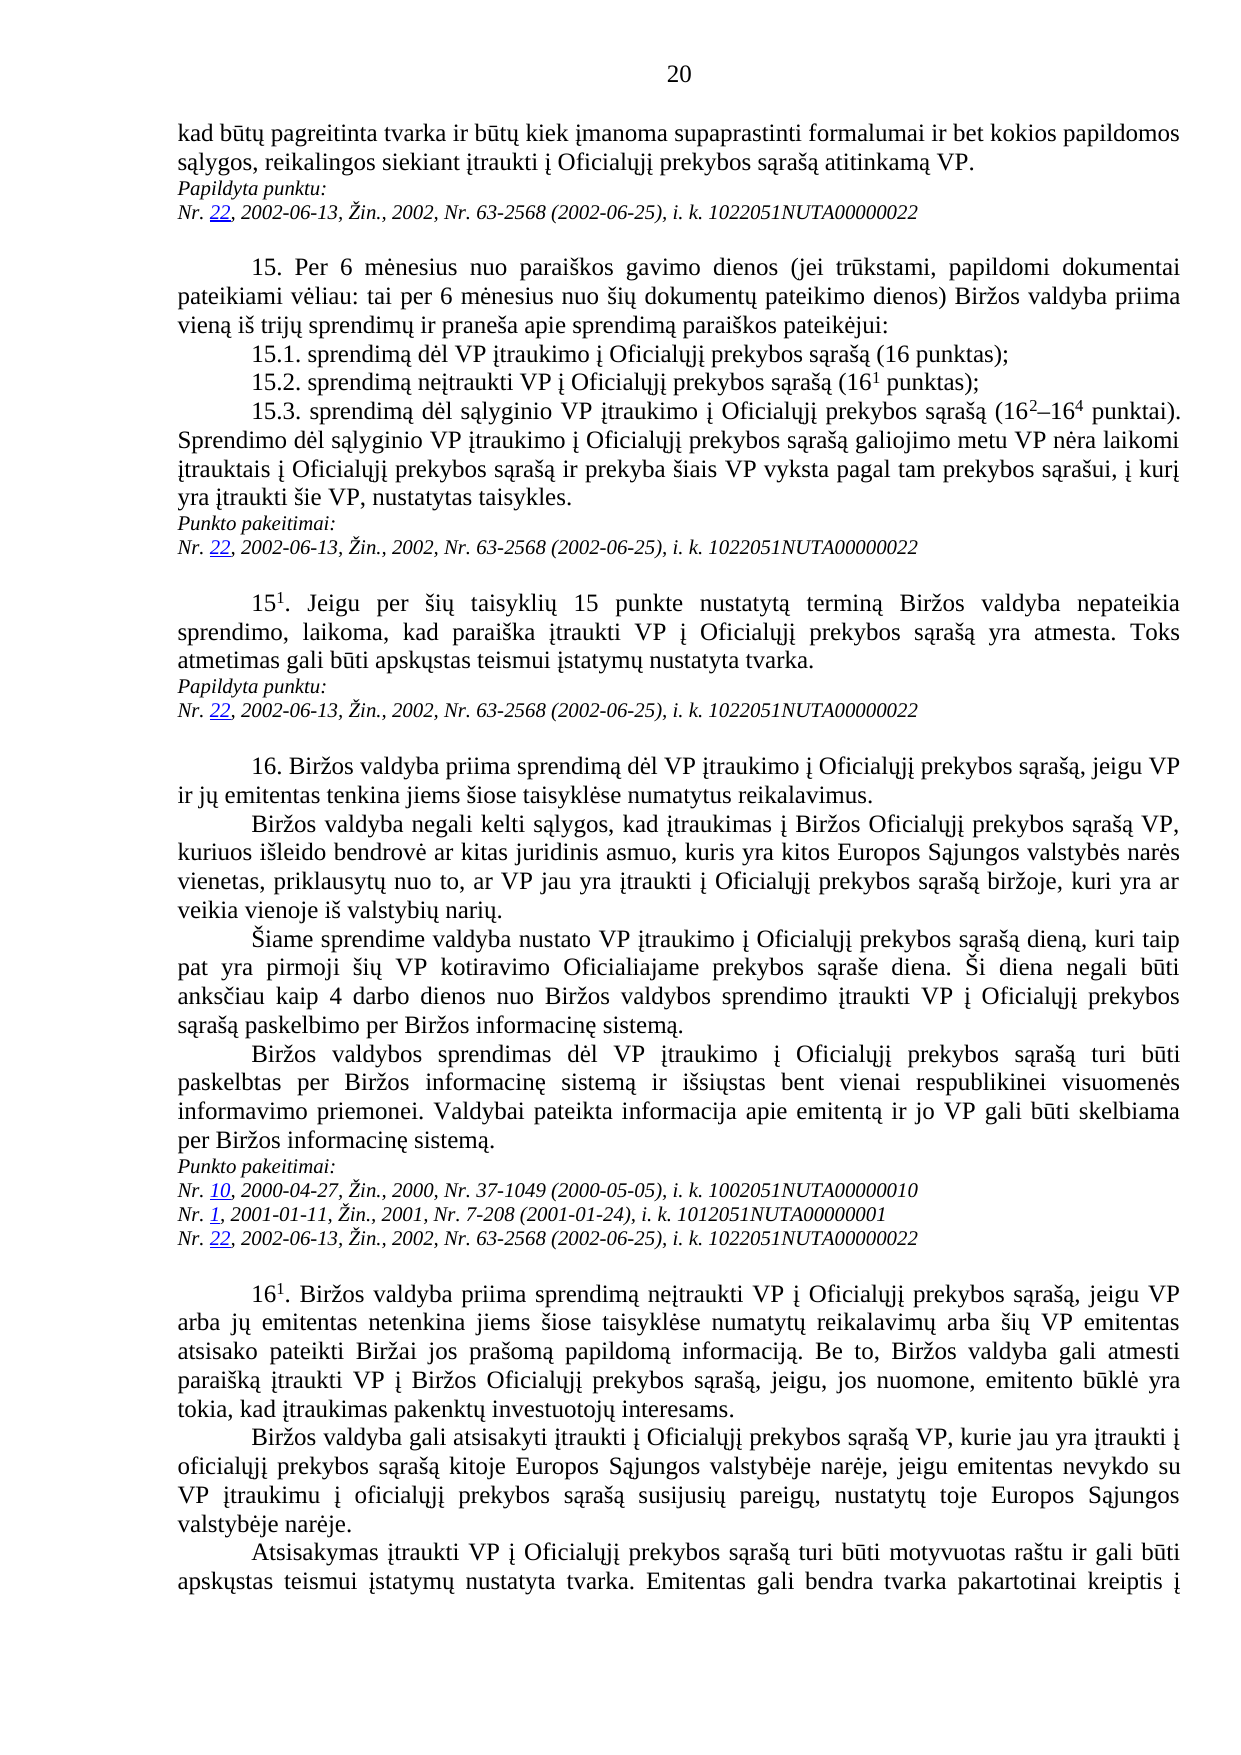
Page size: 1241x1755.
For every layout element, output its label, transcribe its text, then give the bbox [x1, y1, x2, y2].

text 15. Per 6 mėnesius nuo paraiškos gavimo dienos (jei trūkstami, papildomi dokumentai pateikiami vėliau: tai per 6 mėnesius nuo šių dokumentų pateikimo dienos) Biržos valdyba priima vieną iš trijų sprendimų ir praneša apie sprendimą paraiškos pateikėjui: [177, 252, 1181, 339]
text kad būtų pagreitinta tvarka ir būtų kiek įmanoma supaprastinti formalumai ir bet kokios papildomos sąlygos, reikalingos siekiant įtraukti į Oficialųjį prekybos sąrašą atitinkamą VP. [177, 118, 1181, 176]
text 15.3. sprendimą dėl sąlyginio VP įtraukimo į Oficialųjį prekybos sąrašą (162–164 punktai). Sprendimo dėl sąlyginio VP įtraukimo į Oficialųjį prekybos sąrašą galiojimo metu VP nėra laikomi įtrauktais į Oficialųjį prekybos sąrašą ir prekyba šiais VP vyksta pagal tam prekybos sąrašui, į kurį yra įtraukti šie VP, nustatytas taisykles. [177, 396, 1181, 511]
text Nr. 22, 2002-06-13, Žin., 2002, Nr. 63-2568 (2002-06-25), i. k. 1022051NUTA00000022 [177, 698, 1181, 722]
text Punkto pakeitimai: [177, 1154, 1181, 1178]
text Nr. 10, 2000-04-27, Žin., 2000, Nr. 37-1049 (2000-05-05), i. k. 1002051NUTA00000010 [177, 1178, 1181, 1202]
text Nr. 22, 2002-06-13, Žin., 2002, Nr. 63-2568 (2002-06-25), i. k. 1022051NUTA00000022 [177, 535, 1181, 559]
text Biržos valdybos sprendimas dėl VP įtraukimo į Oficialųjį prekybos sąrašą turi būti paskelbtas per Biržos informacinę sistemą ir išsiųstas bent vienai respublikinei visuomenės informavimo priemonei. Valdybai pateikta informacija apie emitentą ir jo VP gali būti skelbiama per Biržos informacinę sistemą. [177, 1039, 1181, 1154]
text 161. Biržos valdyba priima sprendimą neįtraukti VP į Oficialųjį prekybos sąrašą, jeigu VP arba jų emitentas netenkina jiems šiose taisyklėse numatytų reikalavimų arba šių VP emitentas atsisako pateikti Biržai jos prašomą papildomą informaciją. Be to, Biržos valdyba gali atmesti paraišką įtraukti VP į Biržos Oficialųjį prekybos sąrašą, jeigu, jos nuomone, emitento būklė yra tokia, kad įtraukimas pakenktų investuotojų interesams. [177, 1279, 1181, 1422]
text Biržos valdyba negali kelti sąlygos, kad įtraukimas į Biržos Oficialųjį prekybos sąrašą VP, kuriuos išleido bendrovė ar kitas juridinis asmuo, kuris yra kitos Europos Sąjungos valstybės narės vienetas, priklausytų nuo to, ar VP jau yra įtraukti į Oficialųjį prekybos sąrašą biržoje, kuri yra ar veikia vienoje iš valstybių narių. [177, 809, 1181, 924]
text 16. Biržos valdyba priima sprendimą dėl VP įtraukimo į Oficialųjį prekybos sąrašą, jeigu VP ir jų emitentas tenkina jiems šiose taisyklėse numatytus reikalavimus. [177, 751, 1181, 809]
text 15.2. sprendimą neįtraukti VP į Oficialųjį prekybos sąrašą (161 punktas); [177, 367, 1181, 396]
text 151. Jeigu per šių taisyklių 15 punkte nustatytą terminą Biržos valdyba nepateikia sprendimo, laikoma, kad paraiška įtraukti VP į Oficialųjį prekybos sąrašą yra atmesta. Toks atmetimas gali būti apskųstas teismui įstatymų nustatyta tvarka. [177, 588, 1181, 674]
text Papildyta punktu: [177, 176, 1181, 200]
text Šiame sprendime valdyba nustato VP įtraukimo į Oficialųjį prekybos sąrašą dieną, kuri taip pat yra pirmoji šių VP kotiravimo Oficialiajame prekybos sąraše diena. Ši diena negali būti anksčiau kaip 4 darbo dienos nuo Biržos valdybos sprendimo įtraukti VP į Oficialųjį prekybos sąrašą paskelbimo per Biržos informacinę sistemą. [177, 924, 1181, 1039]
text Punkto pakeitimai: [177, 511, 1181, 535]
text Biržos valdyba gali atsisakyti įtraukti į Oficialųjį prekybos sąrašą VP, kurie jau yra įtraukti į oficialųjį prekybos sąrašą kitoje Europos Sąjungos valstybėje narėje, jeigu emitentas nevykdo su VP įtraukimu į oficialųjį prekybos sąrašą susijusių pareigų, nustatytų toje Europos Sąjungos valstybėje narėje. [177, 1422, 1181, 1537]
text Atsisakymas įtraukti VP į Oficialųjį prekybos sąrašą turi būti motyvuotas raštu ir gali būti apskųstas teismui įstatymų nustatyta tvarka. Emitentas gali bendra tvarka pakartotinai kreiptis į [177, 1537, 1181, 1595]
text Papildyta punktu: [177, 674, 1181, 698]
text Nr. 1, 2001-01-11, Žin., 2001, Nr. 7-208 (2001-01-24), i. k. 1012051NUTA00000001 [177, 1202, 1181, 1226]
text Nr. 22, 2002-06-13, Žin., 2002, Nr. 63-2568 (2002-06-25), i. k. 1022051NUTA00000022 [177, 1226, 1181, 1250]
text 15.1. sprendimą dėl VP įtraukimo į Oficialųjį prekybos sąrašą (16 punktas); [177, 339, 1181, 367]
text Nr. 22, 2002-06-13, Žin., 2002, Nr. 63-2568 (2002-06-25), i. k. 1022051NUTA00000022 [177, 200, 1181, 224]
